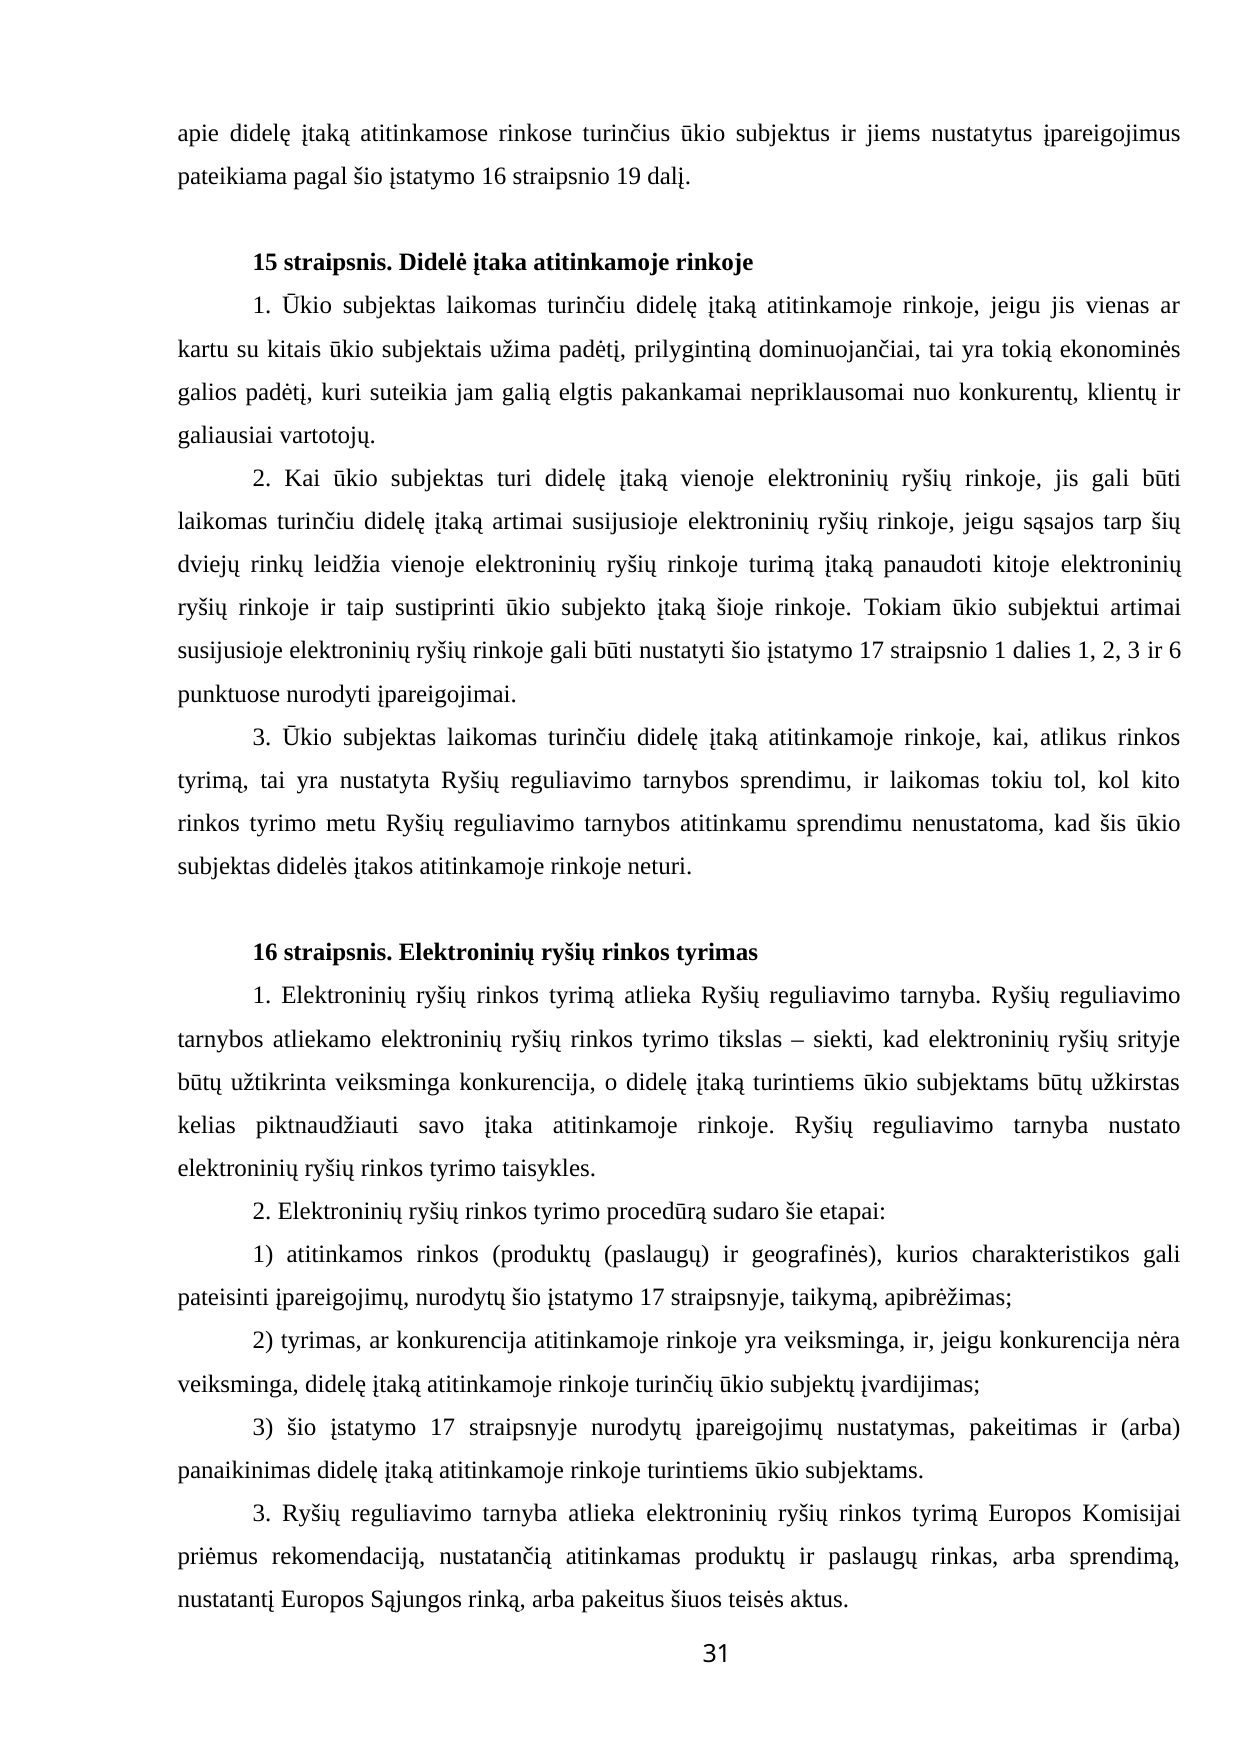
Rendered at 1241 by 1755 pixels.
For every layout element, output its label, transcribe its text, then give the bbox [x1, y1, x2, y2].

text 1. Elektroninių ryšių rinkos tyrimą atlieka Ryšių reguliavimo tarnyba. Ryšių reguliavimo tarnybos atliekamo elektroninių ryšių rinkos tyrimo tikslas – siekti, kad elektroninių ryšių srityje būtų užtikrinta veiksminga konkurencija, o didelę įtaką turintiems ūkio subjektams būtų užkirstas kelias piktnaudžiauti savo įtaka atitinkamoje rinkoje. Ryšių reguliavimo tarnyba nustato elektroninių ryšių rinkos tyrimo taisykles. [177, 981, 1181, 1182]
text 2) tyrimas, ar konkurencija atitinkamoje rinkoje yra veiksminga, ir, jeigu konkurencija nėra veiksminga, didelę įtaką atitinkamoje rinkoje turinčių ūkio subjektų įvardijimas; [177, 1326, 1181, 1397]
text 2. Kai ūkio subjektas turi didelę įtaką vienoje elektroninių ryšių rinkoje, jis gali būti laikomas turinčiu didelę įtaką artimai susijusioje elektroninių ryšių rinkoje, jeigu sąsajos tarp šių dviejų rinkų leidžia vienoje elektroninių ryšių rinkoje turimą įtaką panaudoti kitoje elektroninių ryšių rinkoje ir taip sustiprinti ūkio subjekto įtaką šioje rinkoje. Tokiam ūkio subjektui artimai susijusioje elektroninių ryšių rinkoje gali būti nustatyti šio įstatymo 17 straipsnio 1 dalies 1, 2, 3 ir 6 punktuose nurodyti įpareigojimai. [177, 463, 1181, 707]
text 3. Ryšių reguliavimo tarnyba atlieka elektroninių ryšių rinkos tyrimą Europos Komisijai priėmus rekomendaciją, nustatančią atitinkamas produktų ir paslaugų rinkas, arba sprendimą, nustatantį Europos Sąjungos rinką, arba pakeitus šiuos teisės aktus. [177, 1498, 1181, 1613]
text 1. Ūkio subjektas laikomas turinčiu didelę įtaką atitinkamoje rinkoje, jeigu jis vienas ar kartu su kitais ūkio subjektais užima padėtį, prilygintiną dominuojančiai, tai yra tokią ekonominės galios padėtį, kuri suteikia jam galią elgtis pakankamai nepriklausomai nuo konkurentų, klientų ir galiausiai vartotojų. [177, 291, 1181, 449]
text apie didelę įtaką atitinkamose rinkose turinčius ūkio subjektus ir jiems nustatytus įpareigojimus pateikiama pagal šio įstatymo 16 straipsnio 19 dalį. [177, 118, 1181, 190]
text 3) šio įstatymo 17 straipsnyje nurodytų įpareigojimų nustatymas, pakeitimas ir (arba) panaikinimas didelę įtaką atitinkamoje rinkoje turintiems ūkio subjektams. [177, 1412, 1181, 1484]
text 2. Elektroninių ryšių rinkos tyrimo procedūrą sudaro šie etapai: [177, 1196, 1181, 1225]
text 15 straipsnis. Didelė įtaka atitinkamoje rinkoje [177, 247, 1181, 276]
text 16 straipsnis. Elektroninių ryšių rinkos tyrimas [177, 937, 1181, 966]
text 3. Ūkio subjektas laikomas turinčiu didelę įtaką atitinkamoje rinkoje, kai, atlikus rinkos tyrimą, tai yra nustatyta Ryšių reguliavimo tarnybos sprendimu, ir laikomas tokiu tol, kol kito rinkos tyrimo metu Ryšių reguliavimo tarnybos atitinkamu sprendimu nenustatoma, kad šis ūkio subjektas didelės įtakos atitinkamoje rinkoje neturi. [177, 722, 1181, 880]
text 1) atitinkamos rinkos (produktų (paslaugų) ir geografinės), kurios charakteristikos gali pateisinti įpareigojimų, nurodytų šio įstatymo 17 straipsnyje, taikymą, apibrėžimas; [177, 1239, 1181, 1311]
